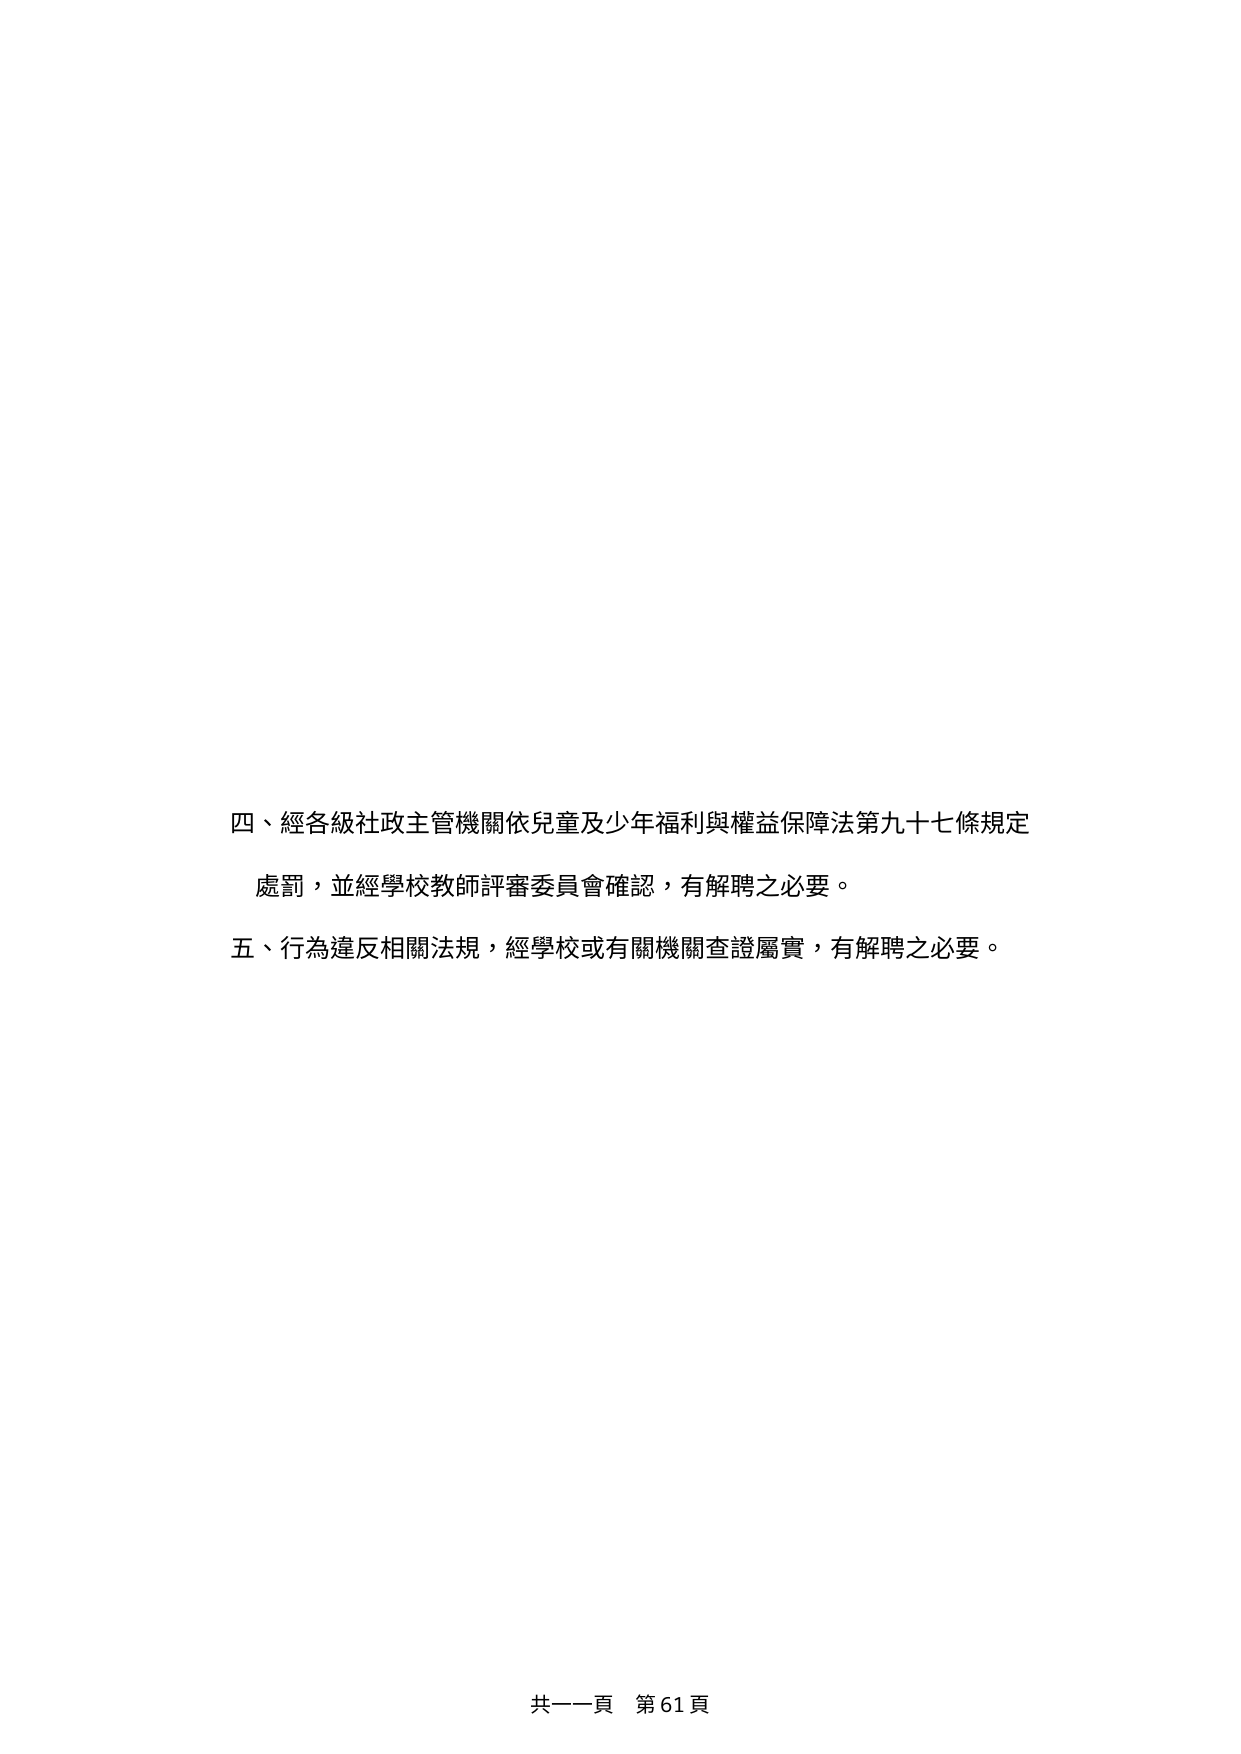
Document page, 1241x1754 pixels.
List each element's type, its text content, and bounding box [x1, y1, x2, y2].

text 四、經各級社政主管機關依兒童及少年福利與權益保障法第九十七條規定 [118, 780, 1122, 842]
text 五、行為違反相關法規，經學校或有關機關查證屬實，有解聘之必要。 [118, 905, 1122, 967]
text 處罰，並經學校教師評審委員會確認，有解聘之必要。 [118, 842, 1122, 905]
